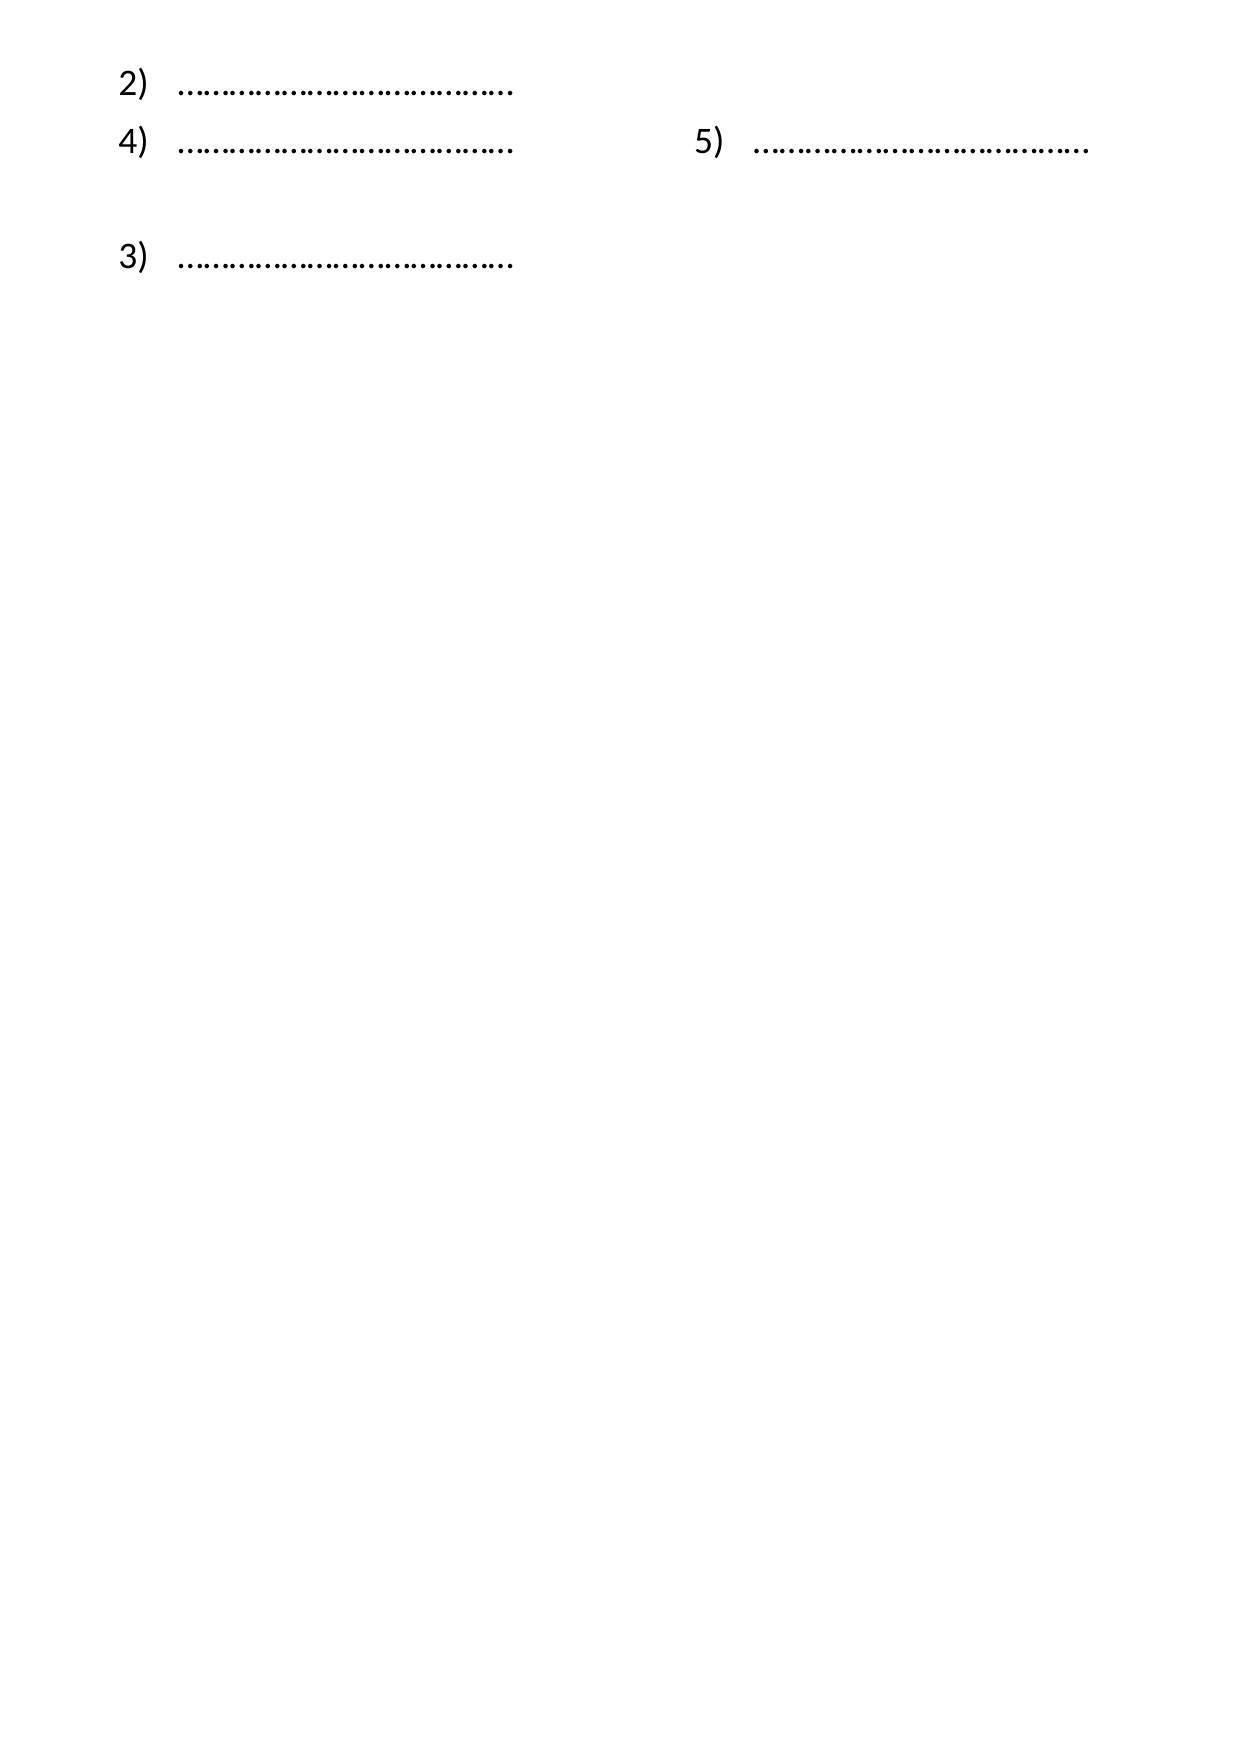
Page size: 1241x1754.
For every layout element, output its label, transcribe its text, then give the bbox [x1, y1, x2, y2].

text 2) ………………………………… [59, 59, 605, 105]
text 5) ………………………………… [635, 117, 1181, 162]
text 4) ………………………………… [59, 117, 605, 162]
text 3) ………………………………… [59, 232, 1181, 278]
